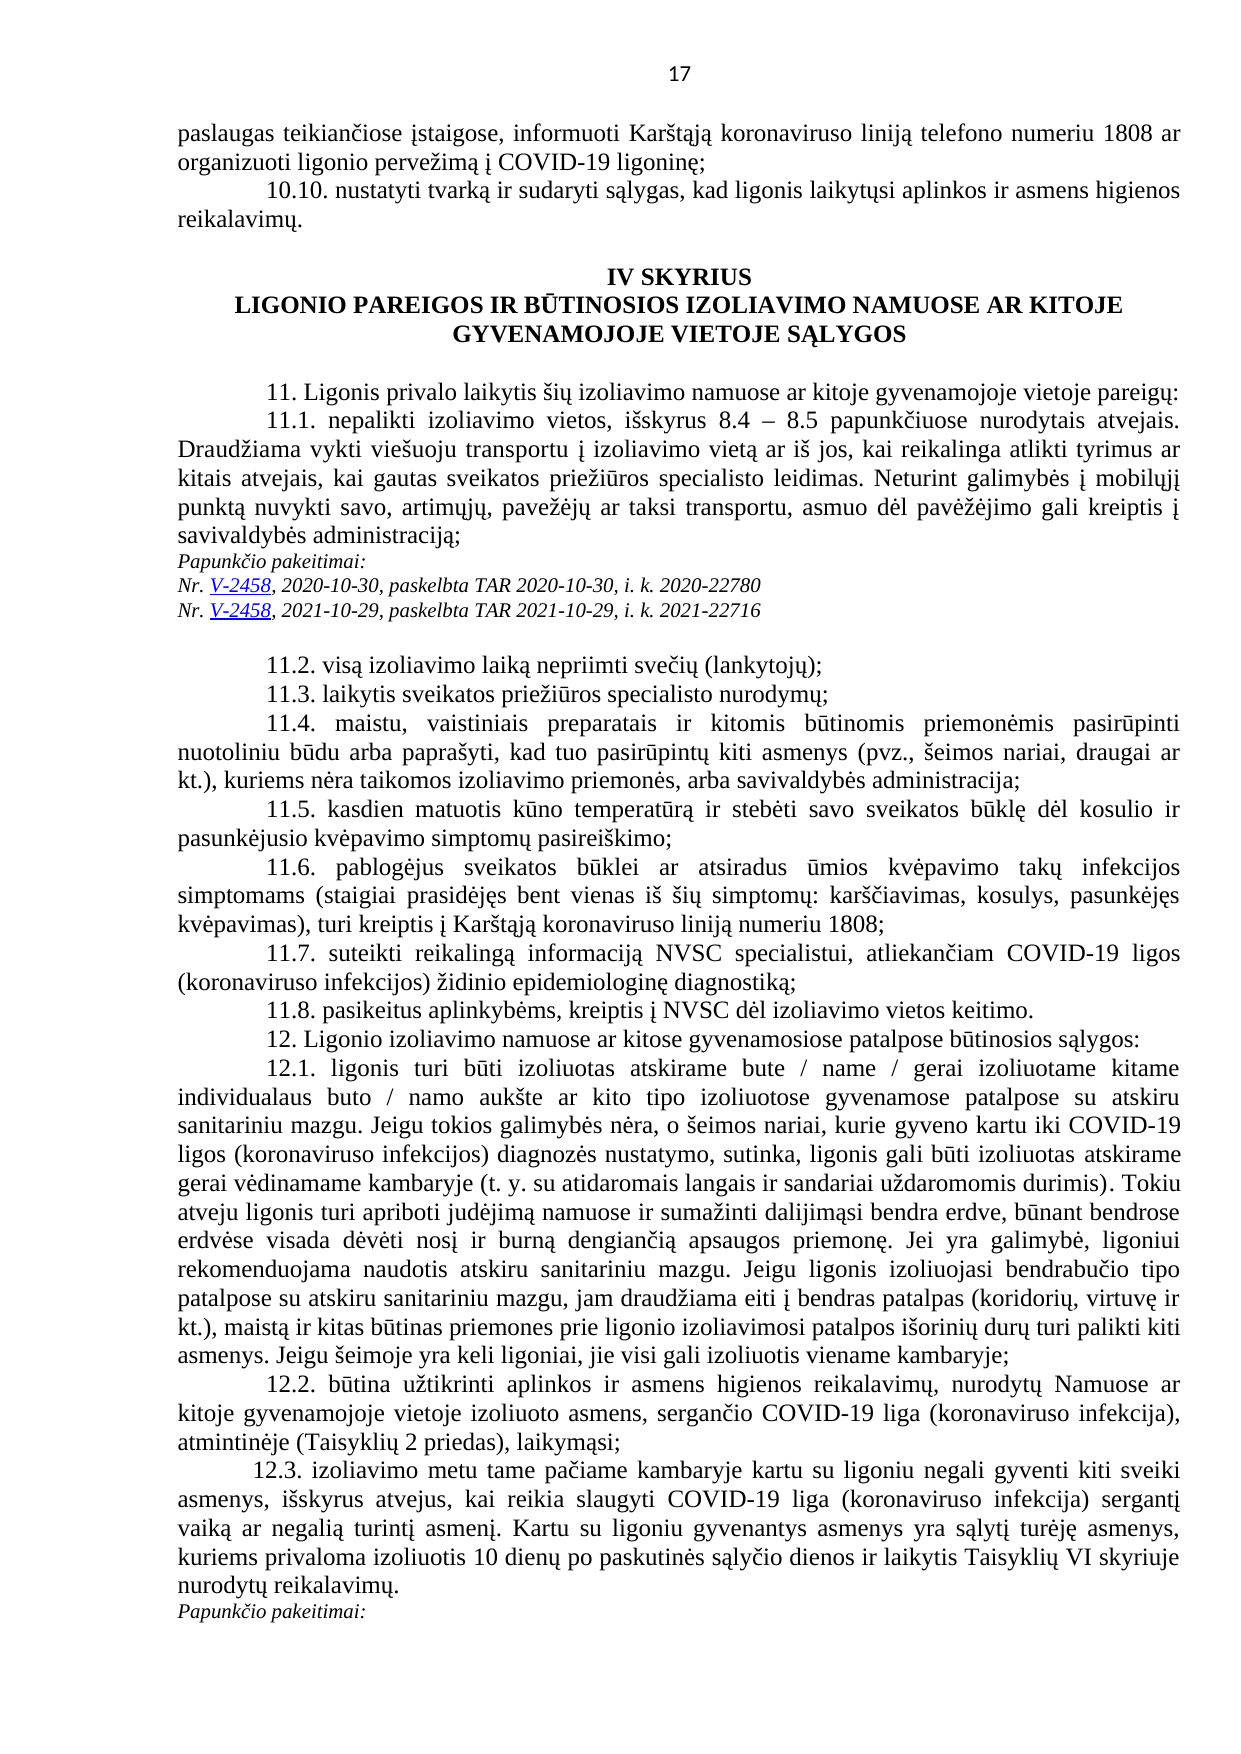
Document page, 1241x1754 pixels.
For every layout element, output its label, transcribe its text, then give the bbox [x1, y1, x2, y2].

text 12.1. ligonis turi būti izoliuotas atskirame bute / name / gerai izoliuotame kitame individualaus buto / namo aukšte ar kito tipo izoliuotose gyvenamose patalpose su atskiru sanitariniu mazgu. Jeigu tokios galimybės nėra, o šeimos nariai, kurie gyveno kartu iki COVID-19 ligos (koronaviruso infekcijos) diagnozės nustatymo, sutinka, ligonis gali būti izoliuotas atskirame gerai vėdinamame kambaryje (t. y. su atidaromais langais ir sandariai uždaromomis durimis). Tokiu atveju ligonis turi apriboti judėjimą namuose ir sumažinti dalijimąsi bendra erdve, būnant bendrose erdvėse visada dėvėti nosį ir burną dengiančią apsaugos priemonę. Jei yra galimybė, ligoniui rekomenduojama naudotis atskiru sanitariniu mazgu. Jeigu ligonis izoliuojasi bendrabučio tipo patalpose su atskiru sanitariniu mazgu, jam draudžiama eiti į bendras patalpas (koridorių, virtuvę ir kt.), maistą ir kitas būtinas priemones prie ligonio izoliavimosi patalpos išorinių durų turi palikti kiti asmenys. Jeigu šeimoje yra keli ligoniai, jie visi gali izoliuotis viename kambaryje; [177, 1053, 1181, 1369]
text Ligonio pareigos ir BŪTINOSIOS IZOLIAVIMO namuose ar kitoje gyvenamoJOje vietoje SĄLYGOS [177, 291, 1181, 348]
text Papunkčio pakeitimai: [177, 549, 1181, 573]
text 11.6. pablogėjus sveikatos būklei ar atsiradus ūmios kvėpavimo takų infekcijos simptomams (staigiai prasidėjęs bent vienas iš šių simptomų: karščiavimas, kosulys, pasunkėjęs kvėpavimas), turi kreiptis į Karštąją koronaviruso liniją numeriu 1808; [177, 852, 1181, 938]
text Papunkčio pakeitimai: [177, 1599, 1181, 1623]
text 11. Ligonis privalo laikytis šių izoliavimo namuose ar kitoje gyvenamojoje vietoje pareigų: [177, 377, 1181, 406]
text 12.3. izoliavimo metu tame pačiame kambaryje kartu su ligoniu negali gyventi kiti sveiki asmenys, išskyrus atvejus, kai reikia slaugyti COVID-19 liga (koronaviruso infekcija) sergantį vaiką ar negalią turintį asmenį. Kartu su ligoniu gyvenantys asmenys yra sąlytį turėję asmenys, kuriems privaloma izoliuotis 10 dienų po paskutinės sąlyčio dienos ir laikytis Taisyklių VI skyriuje nurodytų reikalavimų. [177, 1455, 1181, 1599]
text 11.3. laikytis sveikatos priežiūros specialisto nurodymų; [177, 679, 1181, 708]
text 11.2. visą izoliavimo laiką nepriimti svečių (lankytojų); [177, 650, 1181, 679]
text Nr. V-2458, 2021-10-29, paskelbta TAR 2021-10-29, i. k. 2021-22716 [177, 597, 1181, 622]
text 12.2. būtina užtikrinti aplinkos ir asmens higienos reikalavimų, nurodytų Namuose ar kitoje gyvenamojoje vietoje izoliuoto asmens, sergančio COVID-19 liga (koronaviruso infekcija), atmintinėje (Taisyklių 2 priedas), laikymąsi; [177, 1369, 1181, 1455]
text IV skyrius [177, 262, 1181, 291]
text 12. Ligonio izoliavimo namuose ar kitose gyvenamosiose patalpose būtinosios sąlygos: [177, 1024, 1181, 1053]
text 10.10. nustatyti tvarką ir sudaryti sąlygas, kad ligonis laikytųsi aplinkos ir asmens higienos reikalavimų. [177, 176, 1181, 233]
text 11.4. maistu, vaistiniais preparatais ir kitomis būtinomis priemonėmis pasirūpinti nuotoliniu būdu arba paprašyti, kad tuo pasirūpintų kiti asmenys (pvz., šeimos nariai, draugai ar kt.), kuriems nėra taikomos izoliavimo priemonės, arba savivaldybės administracija; [177, 708, 1181, 794]
text 11.1. nepalikti izoliavimo vietos, išskyrus 8.4 – 8.5 papunkčiuose nurodytais atvejais. Draudžiama vykti viešuoju transportu į izoliavimo vietą ar iš jos, kai reikalinga atlikti tyrimus ar kitais atvejais, kai gautas sveikatos priežiūros specialisto leidimas. Neturint galimybės į mobilųjį punktą nuvykti savo, artimųjų, pavežėjų ar taksi transportu, asmuo dėl pavėžėjimo gali kreiptis į savivaldybės administraciją; [177, 406, 1181, 549]
text paslaugas teikiančiose įstaigose, informuoti Karštąją koronaviruso liniją telefono numeriu 1808 ar organizuoti ligonio pervežimą į COVID-19 ligoninę; [177, 118, 1181, 176]
text Nr. V-2458, 2020-10-30, paskelbta TAR 2020-10-30, i. k. 2020-22780 [177, 573, 1181, 597]
text 11.8. pasikeitus aplinkybėms, kreiptis į NVSC dėl izoliavimo vietos keitimo. [177, 995, 1181, 1024]
text 11.7. suteikti reikalingą informaciją NVSC specialistui, atliekančiam COVID-19 ligos (koronaviruso infekcijos) židinio epidemiologinę diagnostiką; [177, 938, 1181, 995]
text 11.5. kasdien matuotis kūno temperatūrą ir stebėti savo sveikatos būklę dėl kosulio ir pasunkėjusio kvėpavimo simptomų pasireiškimo; [177, 794, 1181, 852]
